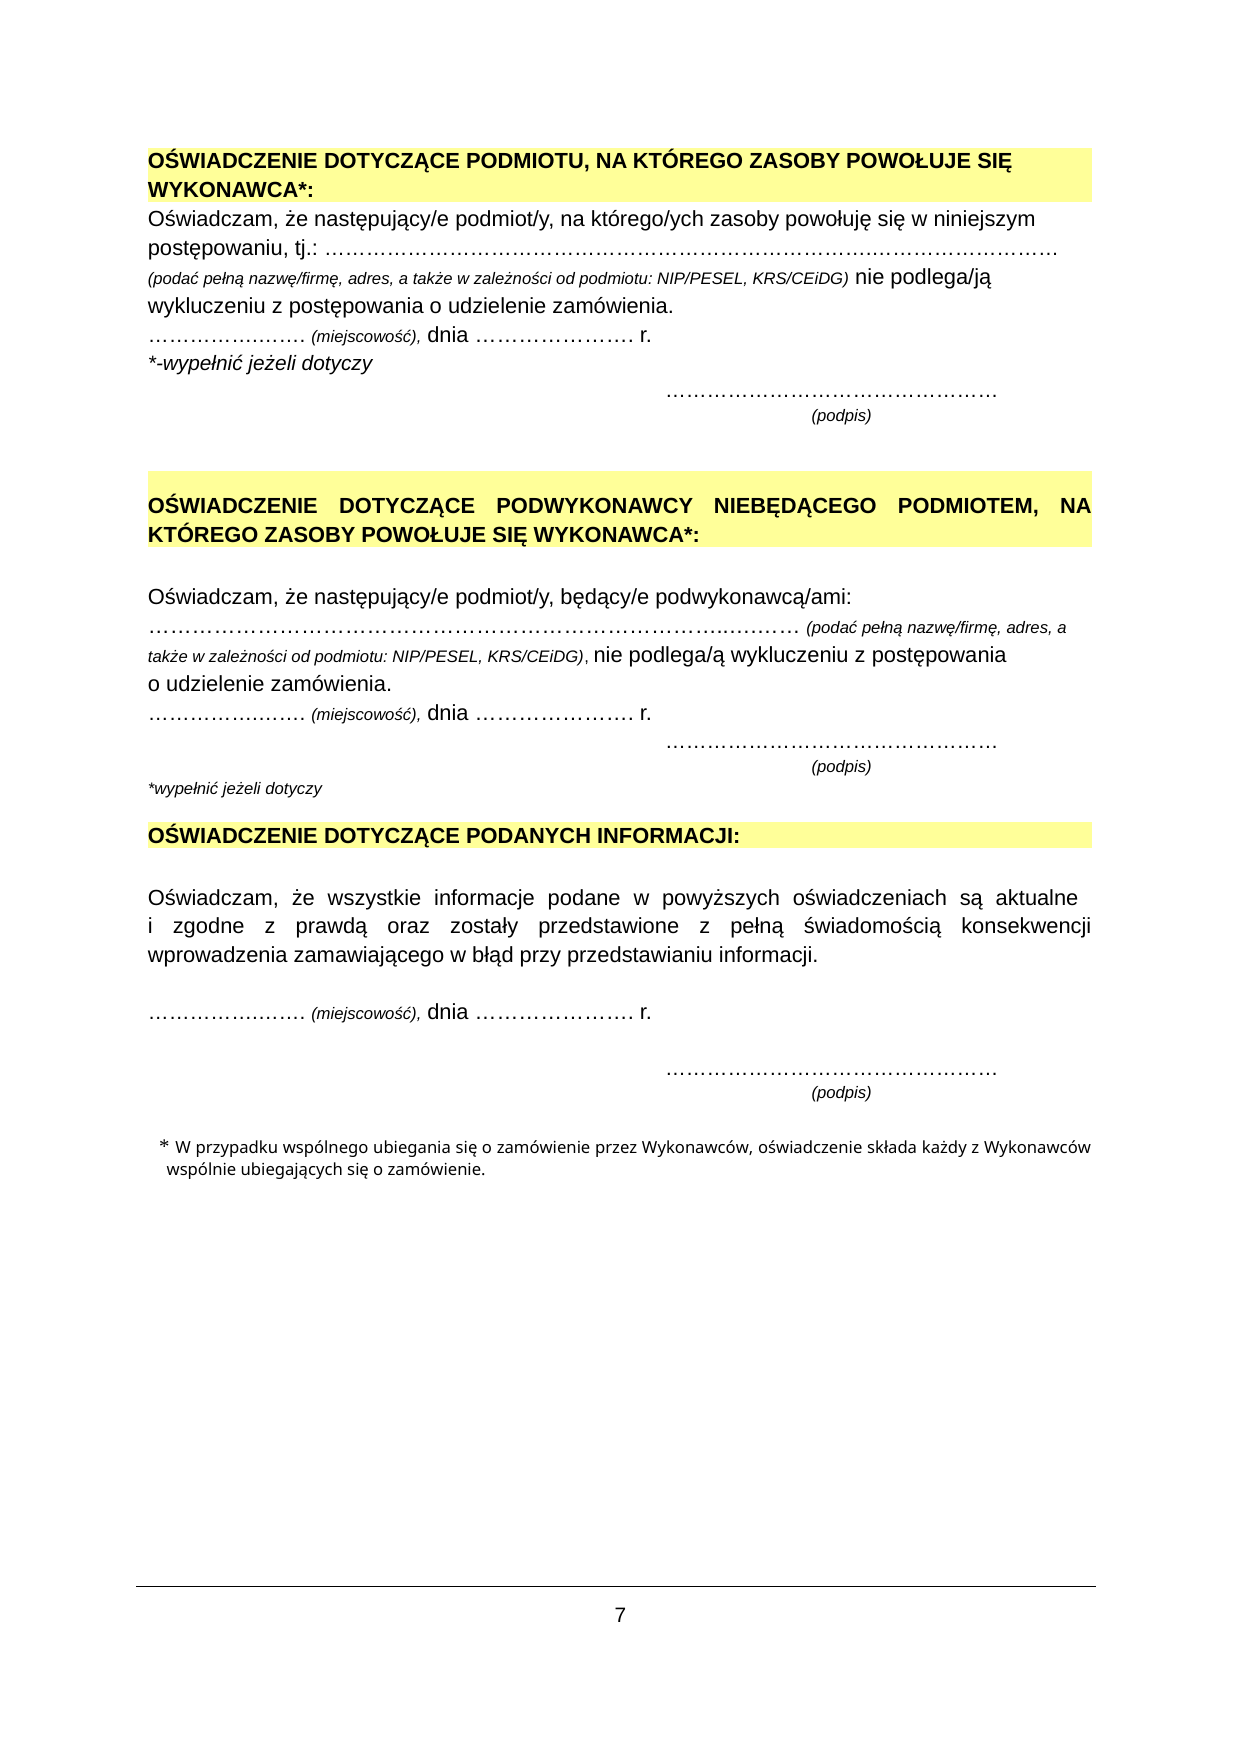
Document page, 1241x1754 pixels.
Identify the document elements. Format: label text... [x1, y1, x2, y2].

text (podpis) [738, 1083, 1092, 1102]
text …………….……. (miejscowość), dnia …………………. r. [148, 999, 1092, 1024]
text ………………………………………… [148, 729, 1092, 753]
text ………………………………………… [148, 1055, 1092, 1079]
text …………….……. (miejscowość), dnia …………………. r. [148, 700, 1092, 725]
text ………………………………………… [148, 378, 1092, 402]
text *-wypełnić jeżeli dotyczy [148, 350, 1092, 374]
text * W przypadku wspólnego ubiegania się o zamówienie przez Wykonawców, oświadczenie składa każdy z Wykonawców wspólnie ubiegających się o zamówienie. [148, 1133, 1092, 1181]
text Oświadczam, że wszystkie informacje podane w powyższych oświadczeniach są aktualne i zgodne z prawdą oraz zostały przedstawione z pełną świadomością konsekwencji wprowadzenia zamawiającego w błąd przy przedstawianiu informacji. [148, 884, 1092, 968]
text OŚWIADCZENIE DOTYCZĄCE PODWYKONAWCY NIEBĘDĄCEGO PODMIOTEM, NA KTÓREGO ZASOBY POWOŁUJE SIĘ WYKONAWCA*: [148, 493, 1092, 547]
text OŚWIADCZENIE DOTYCZĄCE PODANYCH INFORMACJI: [148, 822, 1092, 848]
text (podpis) [738, 405, 1092, 424]
text OŚWIADCZENIE DOTYCZĄCE PODMIOTU, NA KTÓREGO ZASOBY POWOŁUJE SIĘ WYKONAWCA*: [148, 148, 1092, 202]
text Oświadczam, że następujący/e podmiot/y, będący/e podwykonawcą/ami: ……………………………………………………………………..….…… (podać pełną nazwę/firmę, adres, a także w zależności od podmiotu: NIP/PESEL, KRS/CEiDG), nie podlega/ą wykluczeniu z postępowania o udzielenie zamówienia. [148, 584, 1092, 696]
text …………….……. (miejscowość), dnia …………………. r. [148, 321, 1092, 347]
text *wypełnić jeżeli dotyczy [148, 778, 1092, 798]
text Oświadczam, że następujący/e podmiot/y, na którego/ych zasoby powołuję się w niniejszym postępowaniu, tj.: …………………………………………………………………….……………………… (podać pełną nazwę/firmę, adres, a także w zależności od podmiotu: NIP/PESEL, KRS/CEiDG) nie podlega/ją wykluczeniu z postępowania o udzielenie zamówienia. [148, 206, 1092, 318]
text (podpis) [738, 757, 1092, 776]
